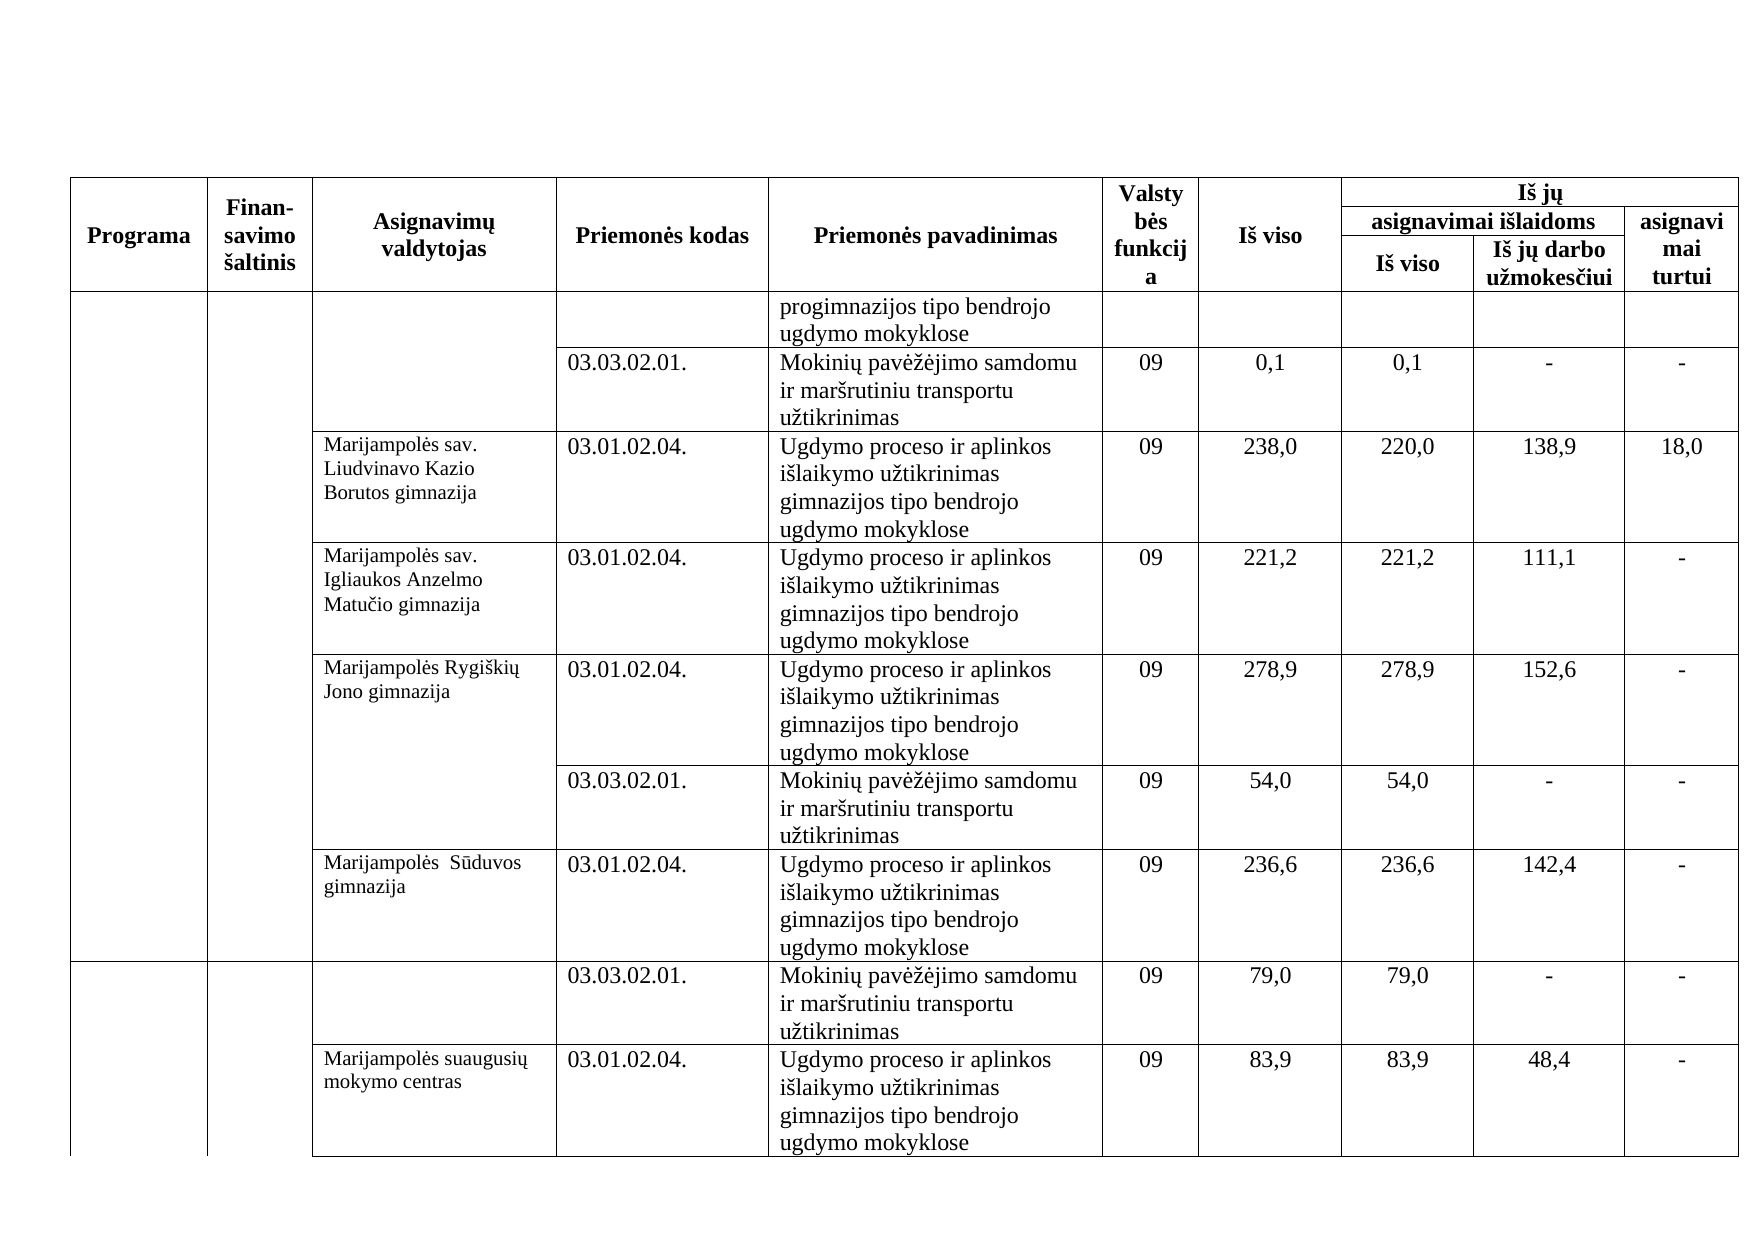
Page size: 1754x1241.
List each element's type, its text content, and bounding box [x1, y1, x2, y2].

table_cell [557, 292, 768, 347]
table_cell 09 [1103, 348, 1198, 431]
table_cell [313, 347, 556, 431]
table_cell [208, 542, 312, 654]
table_cell [313, 962, 556, 1044]
table_cell 09 [1103, 850, 1198, 961]
table_cell 09 [1103, 962, 1198, 1044]
table_cell Iš jų darbo užmokesčiui [1474, 236, 1624, 291]
table_cell - [1474, 348, 1624, 431]
table_cell [208, 292, 312, 347]
table_cell asignavimai išlaidoms [1342, 207, 1624, 234]
table_cell - [1625, 1045, 1738, 1156]
table_cell [208, 962, 312, 1044]
table_cell - [1474, 766, 1624, 849]
table_cell [71, 347, 207, 431]
table_cell [208, 347, 312, 431]
table_cell [71, 542, 207, 654]
table_cell 111,1 [1474, 543, 1624, 654]
table_cell 54,0 [1199, 766, 1341, 849]
table_cell Marijampolės sav. Liudvinavo Kazio Borutos gimnazija [313, 432, 556, 542]
table_cell Marijampolės sav. Igliaukos Anzelmo Matučio gimnazija [313, 543, 556, 654]
table_cell - [1625, 850, 1738, 961]
table_cell [1474, 292, 1624, 347]
table_cell - [1625, 543, 1738, 654]
table_cell 09 [1103, 543, 1198, 654]
table_cell 54,0 [1342, 766, 1473, 849]
table_cell Ugdymo proceso ir aplinkos išlaikymo užtikrinimas gimnazijos tipo bendrojo ugdymo mokyklose [769, 432, 1102, 542]
table_cell 0,1 [1199, 348, 1341, 431]
table_header Iš viso [1199, 178, 1341, 291]
table_cell [71, 292, 207, 347]
table_cell 278,9 [1199, 655, 1341, 765]
table_cell - [1625, 766, 1738, 849]
table_cell 03.03.02.01. [557, 348, 768, 431]
table_cell 83,9 [1199, 1045, 1341, 1156]
table_cell [313, 292, 556, 347]
table_cell [208, 431, 312, 542]
table_cell Mokinių pavėžėjimo samdomu ir maršrutiniu transportu užtikrinimas [769, 348, 1102, 431]
table_cell - [1625, 962, 1738, 1044]
table_cell [71, 849, 207, 961]
table_cell 09 [1103, 432, 1198, 542]
table_cell - [1625, 348, 1738, 431]
table_cell 18,0 [1625, 432, 1738, 542]
table_cell Ugdymo proceso ir aplinkos išlaikymo užtikrinimas gimnazijos tipo bendrojo ugdymo mokyklose [769, 850, 1102, 961]
table_cell [71, 431, 207, 542]
table_cell 238,0 [1199, 432, 1341, 542]
table_cell [313, 765, 556, 849]
table_header Asignavimų valdytojas [313, 178, 556, 291]
table_cell [71, 654, 207, 765]
table_cell 03.03.02.01. [557, 962, 768, 1044]
table_cell - [1625, 292, 1738, 347]
table_cell Iš viso [1342, 236, 1473, 291]
table_cell [71, 962, 207, 1044]
table_header Priemonės kodas [557, 178, 768, 291]
table_cell Marijampolės Sūduvos gimnazija [313, 850, 556, 961]
table_cell [208, 765, 312, 849]
table_cell 48,4 [1474, 1045, 1624, 1156]
table_cell 220,0 [1342, 432, 1473, 542]
table_cell Marijampolės suaugusių mokymo centras [313, 1045, 556, 1156]
table_cell 03.03.02.01. [557, 766, 768, 849]
table_cell 09 [1103, 1045, 1198, 1156]
table_header Valstybės funkcija [1103, 178, 1198, 291]
table_cell Ugdymo proceso ir aplinkos išlaikymo užtikrinimas gimnazijos tipo bendrojo ugdymo mokyklose [769, 1045, 1102, 1156]
table_cell [208, 849, 312, 961]
table_cell [1199, 292, 1341, 347]
table_cell 03.01.02.04. [557, 543, 768, 654]
table_cell [1342, 292, 1473, 347]
table_cell 09 [1103, 655, 1198, 765]
table_cell 221,2 [1199, 543, 1341, 654]
table_cell Mokinių pavėžėjimo samdomu ir maršrutiniu transportu užtikrinimas [769, 766, 1102, 849]
table_cell Marijampolės Rygiškių Jono gimnazija [313, 655, 556, 765]
table_header Finan-savimo šaltinis [208, 178, 312, 291]
table_cell Ugdymo proceso ir aplinkos išlaikymo užtikrinimas gimnazijos tipo bendrojo ugdymo mokyklose [769, 655, 1102, 765]
table_cell 79,0 [1199, 962, 1341, 1044]
table_cell - [1474, 962, 1624, 1044]
table_header Iš jų [1342, 178, 1738, 206]
table_cell 236,6 [1199, 850, 1341, 961]
table_header Programa [71, 178, 207, 291]
table_cell 142,4 [1474, 850, 1624, 961]
table_cell [71, 1044, 207, 1156]
table_cell 03.01.02.04. [557, 655, 768, 765]
table_cell [208, 1044, 312, 1156]
table_cell progimnazijos tipo bendrojo ugdymo mokyklose [769, 292, 1102, 347]
table_cell [1103, 292, 1198, 347]
table_cell 221,2 [1342, 543, 1473, 654]
table_cell 09 [1103, 766, 1198, 849]
table_cell 03.01.02.04. [557, 432, 768, 542]
table_cell 0,1 [1342, 348, 1473, 431]
table_cell 138,9 [1474, 432, 1624, 542]
table_cell 03.01.02.04. [557, 850, 768, 961]
table_cell 278,9 [1342, 655, 1473, 765]
table_cell 79,0 [1342, 962, 1473, 1044]
table_cell asignavimai turtui įsigyti [1625, 207, 1738, 291]
table_cell 152,6 [1474, 655, 1624, 765]
table_header Priemonės pavadinimas [769, 178, 1102, 291]
table_cell Mokinių pavėžėjimo samdomu ir maršrutiniu transportu užtikrinimas [769, 962, 1102, 1044]
table_cell 83,9 [1342, 1045, 1473, 1156]
table_cell - [1625, 655, 1738, 765]
table_cell [208, 654, 312, 765]
table_cell 236,6 [1342, 850, 1473, 961]
table_cell [71, 765, 207, 849]
table_cell Ugdymo proceso ir aplinkos išlaikymo užtikrinimas gimnazijos tipo bendrojo ugdymo mokyklose [769, 543, 1102, 654]
table_cell 03.01.02.04. [557, 1045, 768, 1156]
